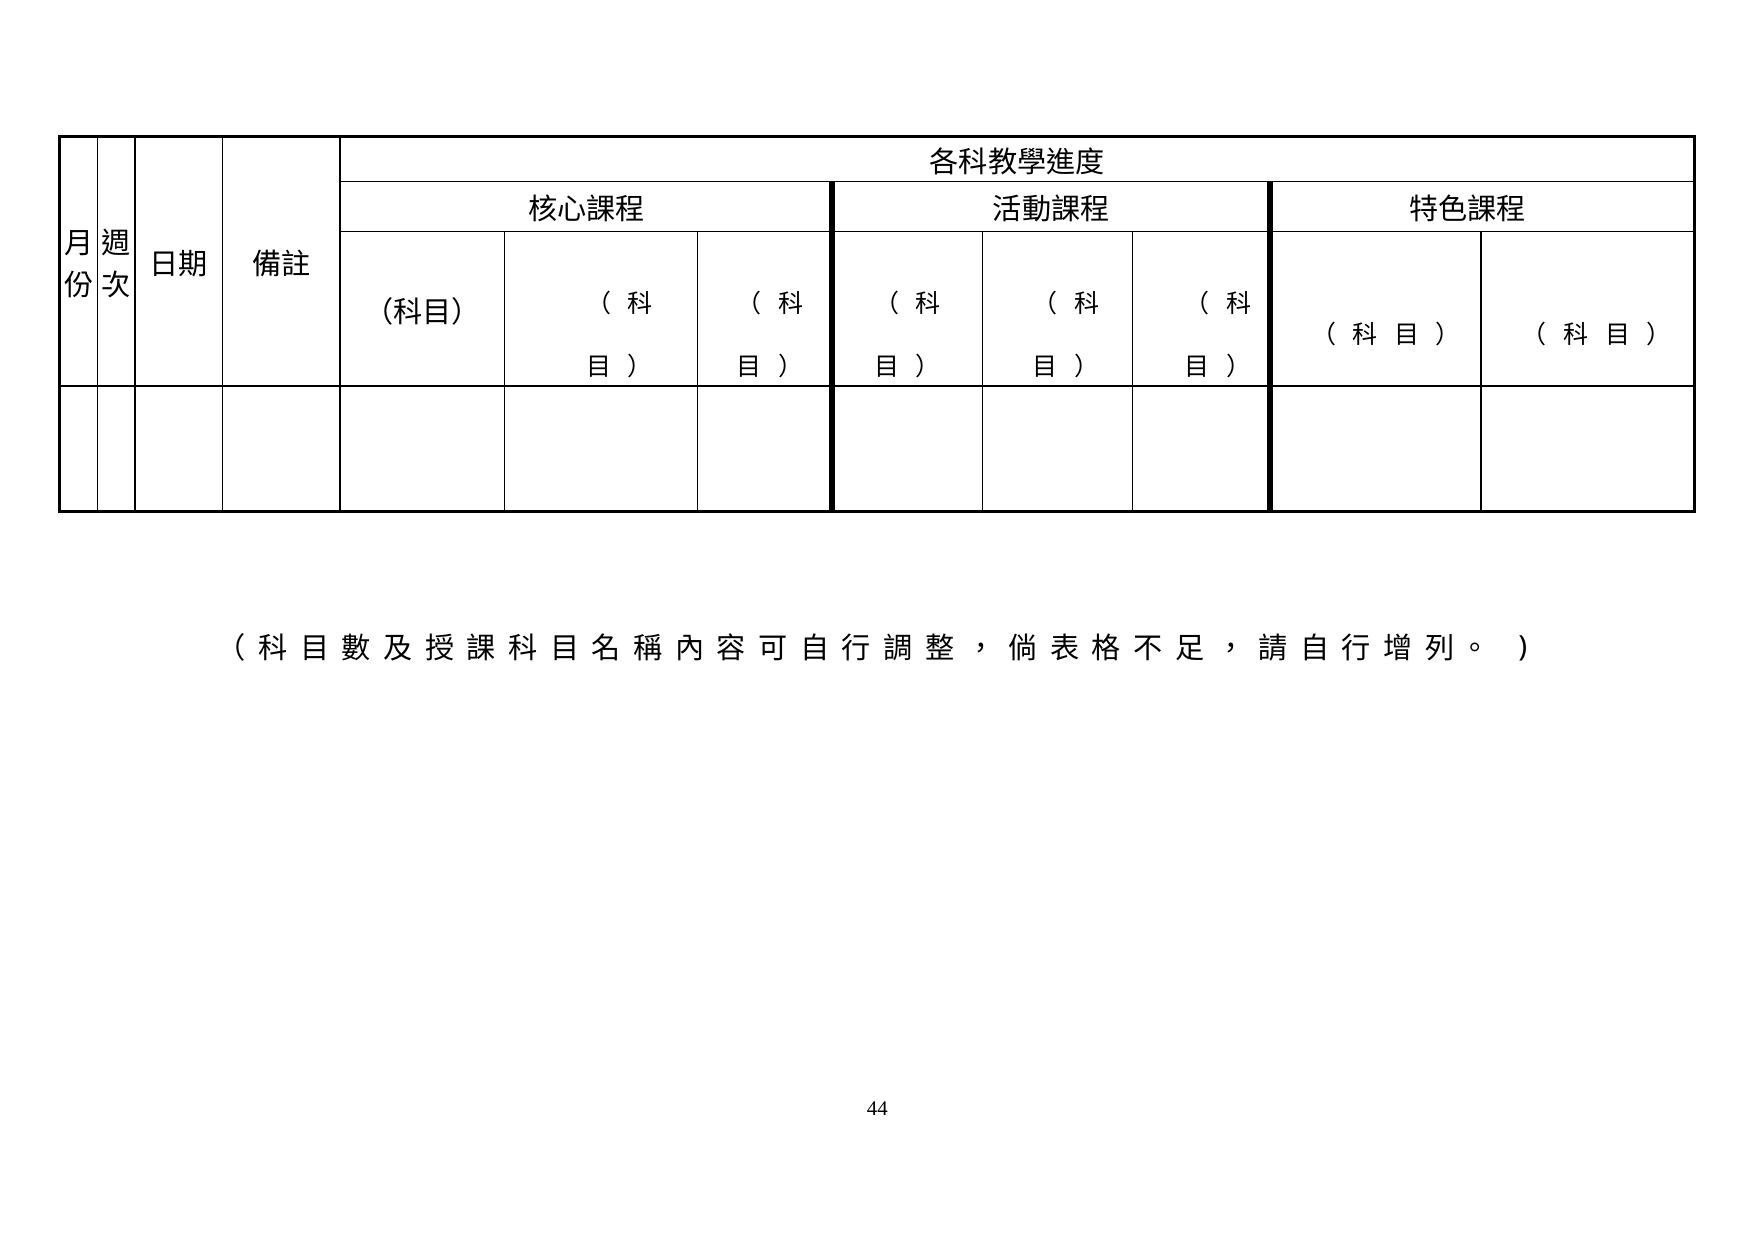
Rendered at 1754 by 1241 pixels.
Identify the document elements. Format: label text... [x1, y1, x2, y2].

table_cell [1273, 387, 1480, 510]
table_header 備註 [223, 138, 339, 385]
table_cell [1133, 387, 1267, 510]
table_header 週次 [98, 138, 134, 385]
table_header 月份 [61, 138, 97, 385]
table_cell [1482, 387, 1693, 510]
table_cell [136, 387, 222, 510]
table_cell [505, 387, 697, 510]
table_cell （科目） [505, 232, 697, 385]
text （科目數及授課科目名稱內容可自行調整，倘表格不足，請自行增列。) [127, 573, 1627, 698]
table_cell （科目） [983, 232, 1132, 385]
table_cell [61, 387, 97, 510]
table_header 各科教學進度 [341, 138, 1693, 181]
table_cell [341, 387, 504, 510]
table_cell （科目） [341, 232, 504, 385]
table_cell （科目） [698, 232, 829, 385]
table_cell [835, 387, 982, 510]
table_cell [983, 387, 1132, 510]
table_cell [223, 387, 339, 510]
table_cell [98, 387, 134, 510]
table_cell 核心課程 [341, 182, 829, 231]
table_cell 特色課程 [1273, 182, 1693, 231]
table_cell 活動課程 [835, 182, 1267, 231]
table_cell （科目） [835, 232, 982, 385]
table_cell （科目） [1273, 232, 1480, 385]
table_cell [698, 387, 829, 510]
table_cell （科目） [1482, 232, 1693, 385]
table_header 日期 [136, 138, 222, 385]
table_cell （科目） [1133, 232, 1267, 385]
